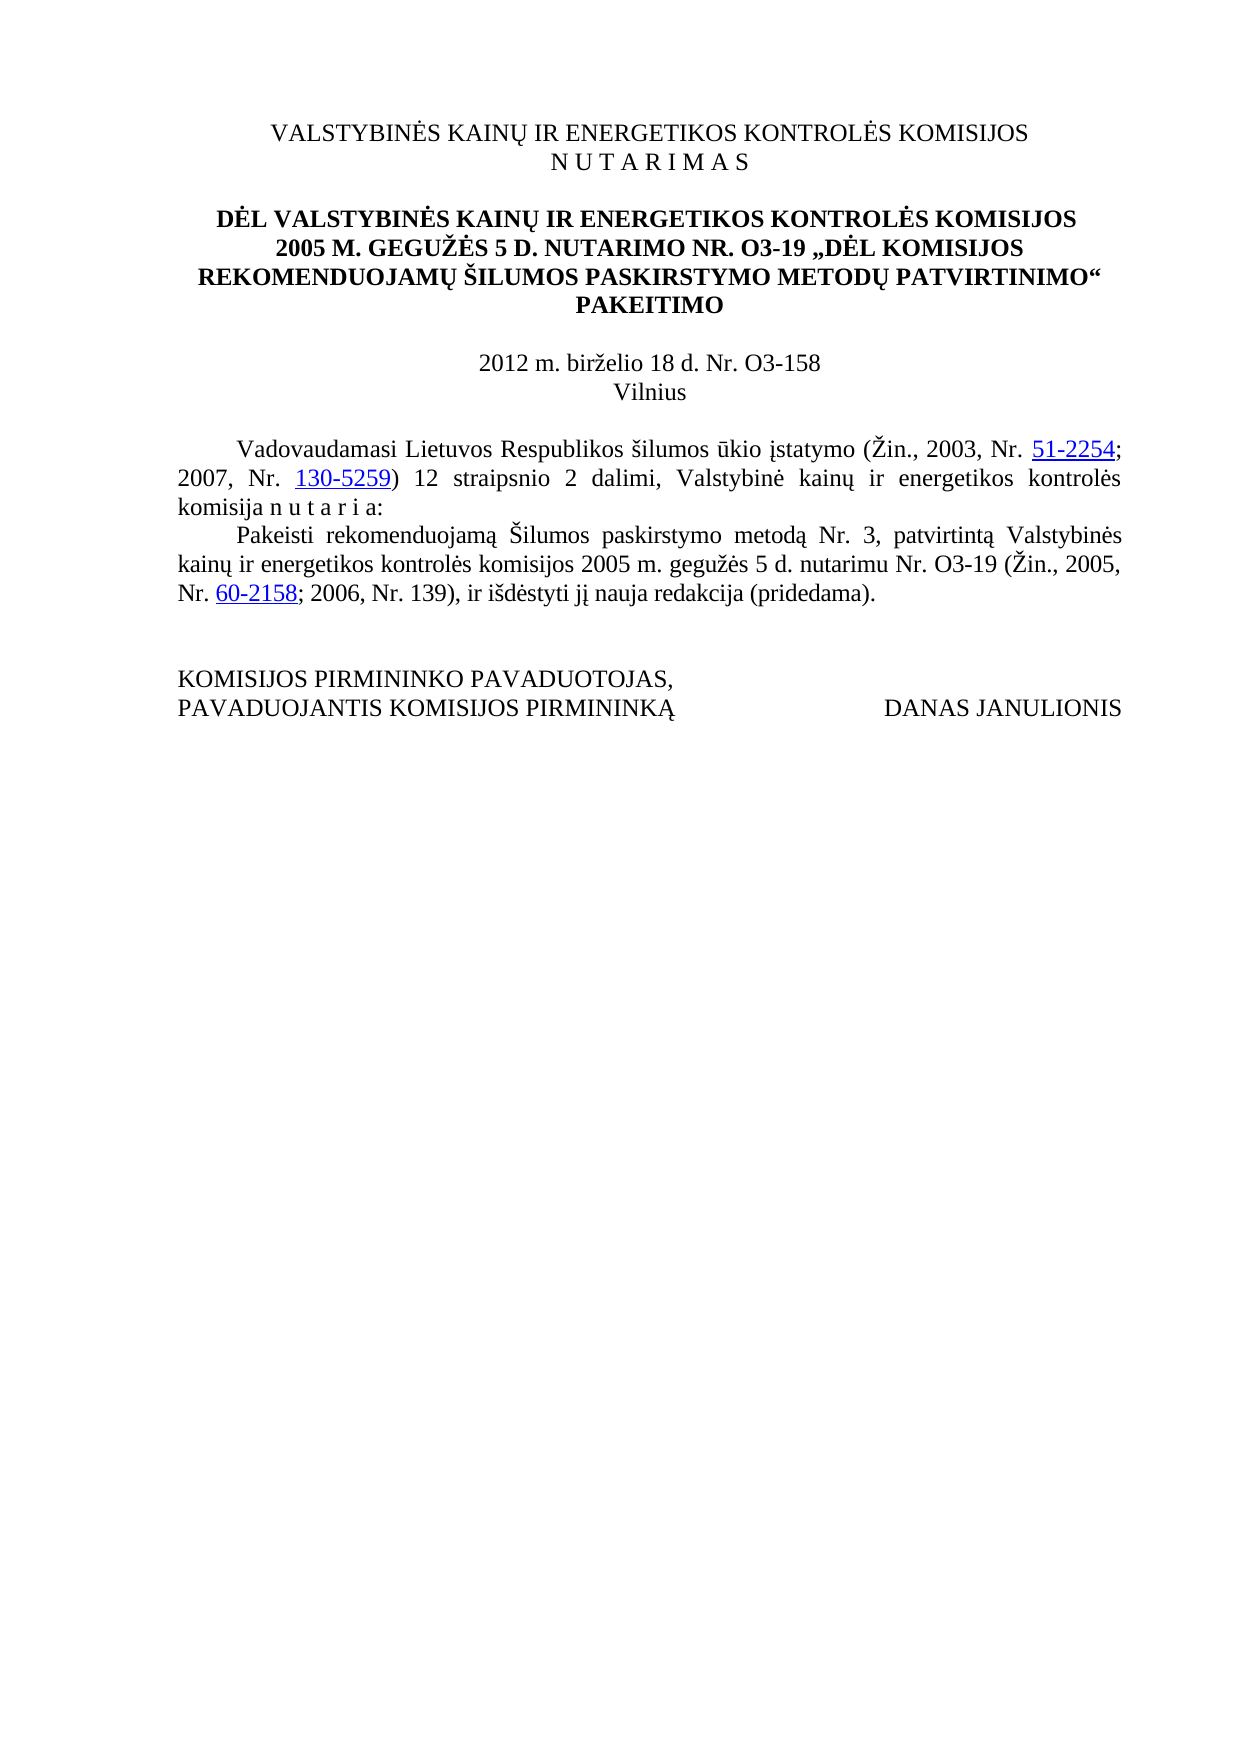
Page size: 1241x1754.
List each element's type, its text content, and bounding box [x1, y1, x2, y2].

text VALSTYBINĖS KAINŲ IR ENERGETIKOS KONTROLĖS KOMISIJOS [177, 118, 1122, 147]
text DĖL valstybinės kainų ir energetikos kontrolės KOMISIJOS 2005 M. gegužės 5 D. NUTARIMo Nr. o3-19 „DĖL KOMISIJOS REKOMENDUOJAMŲ ŠILUMOS PASKIRSTYMO METODŲ PATVIRTINIMO“ pakeitimo [177, 204, 1122, 319]
text 2012 m. birželio 18 d. Nr. O3-158 [177, 348, 1122, 377]
text N u t a r i m a s [177, 147, 1122, 176]
text pavaduojantis Komisijos pirmininką Danas Janulionis [177, 693, 1122, 722]
text Pakeisti rekomenduojamą Šilumos paskirstymo metodą Nr. 3, patvirtintą Valstybinės kainų ir energetikos kontrolės komisijos 2005 m. gegužės 5 d. nutarimu Nr. O3-19 (Žin., 2005, Nr. 60-2158; 2006, Nr. 139), ir išdėstyti jį nauja redakcija (pridedama). [177, 521, 1122, 607]
text Vadovaudamasi Lietuvos Respublikos šilumos ūkio įstatymo (Žin., 2003, Nr. 51-2254; 2007, Nr. 130-5259) 12 straipsnio 2 dalimi, Valstybinė kainų ir energetikos kontrolės komisija n u t a r i a: [177, 434, 1122, 521]
text Vilnius [177, 377, 1122, 406]
text Komisijos pirmininko pavaduotojas, [177, 664, 1122, 693]
